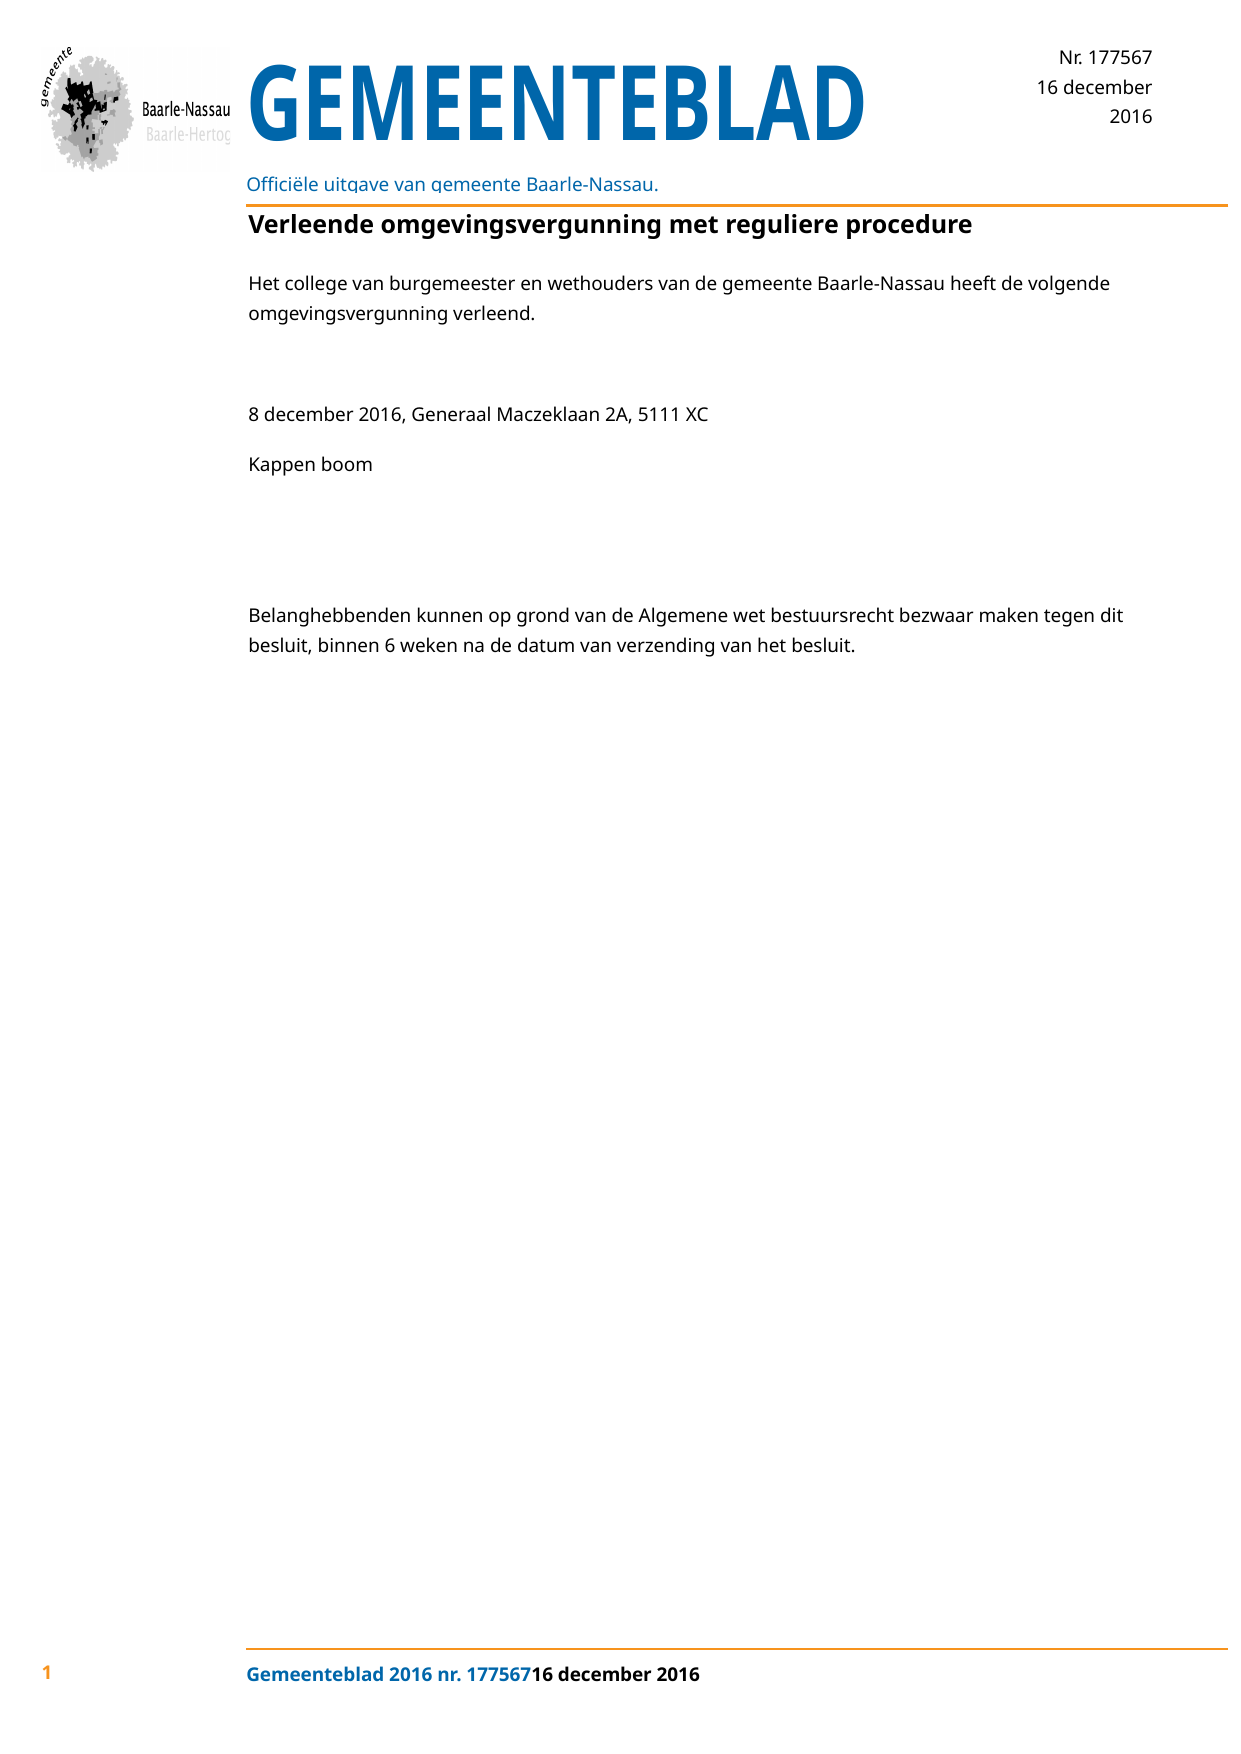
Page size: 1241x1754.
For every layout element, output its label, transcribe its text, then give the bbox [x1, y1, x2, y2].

text 8 december 2016, Generaal Maczeklaan 2A, 5111 XC [248, 401, 1152, 426]
picture [41, 47, 231, 172]
text Verleende omgevingsvergunning met reguliere procedure [248, 207, 1152, 241]
text Kappen boom [248, 451, 1152, 477]
text Het college van burgemeester en wethouders van de gemeente Baarle-Nassau heeft de volgende omgevingsvergunning verleend. [248, 270, 1152, 326]
text Belanghebbenden kunnen op grond van de Algemene wet bestuursrecht bezwaar maken tegen dit besluit, binnen 6 weken na de datum van verzending van het besluit. [248, 602, 1152, 658]
